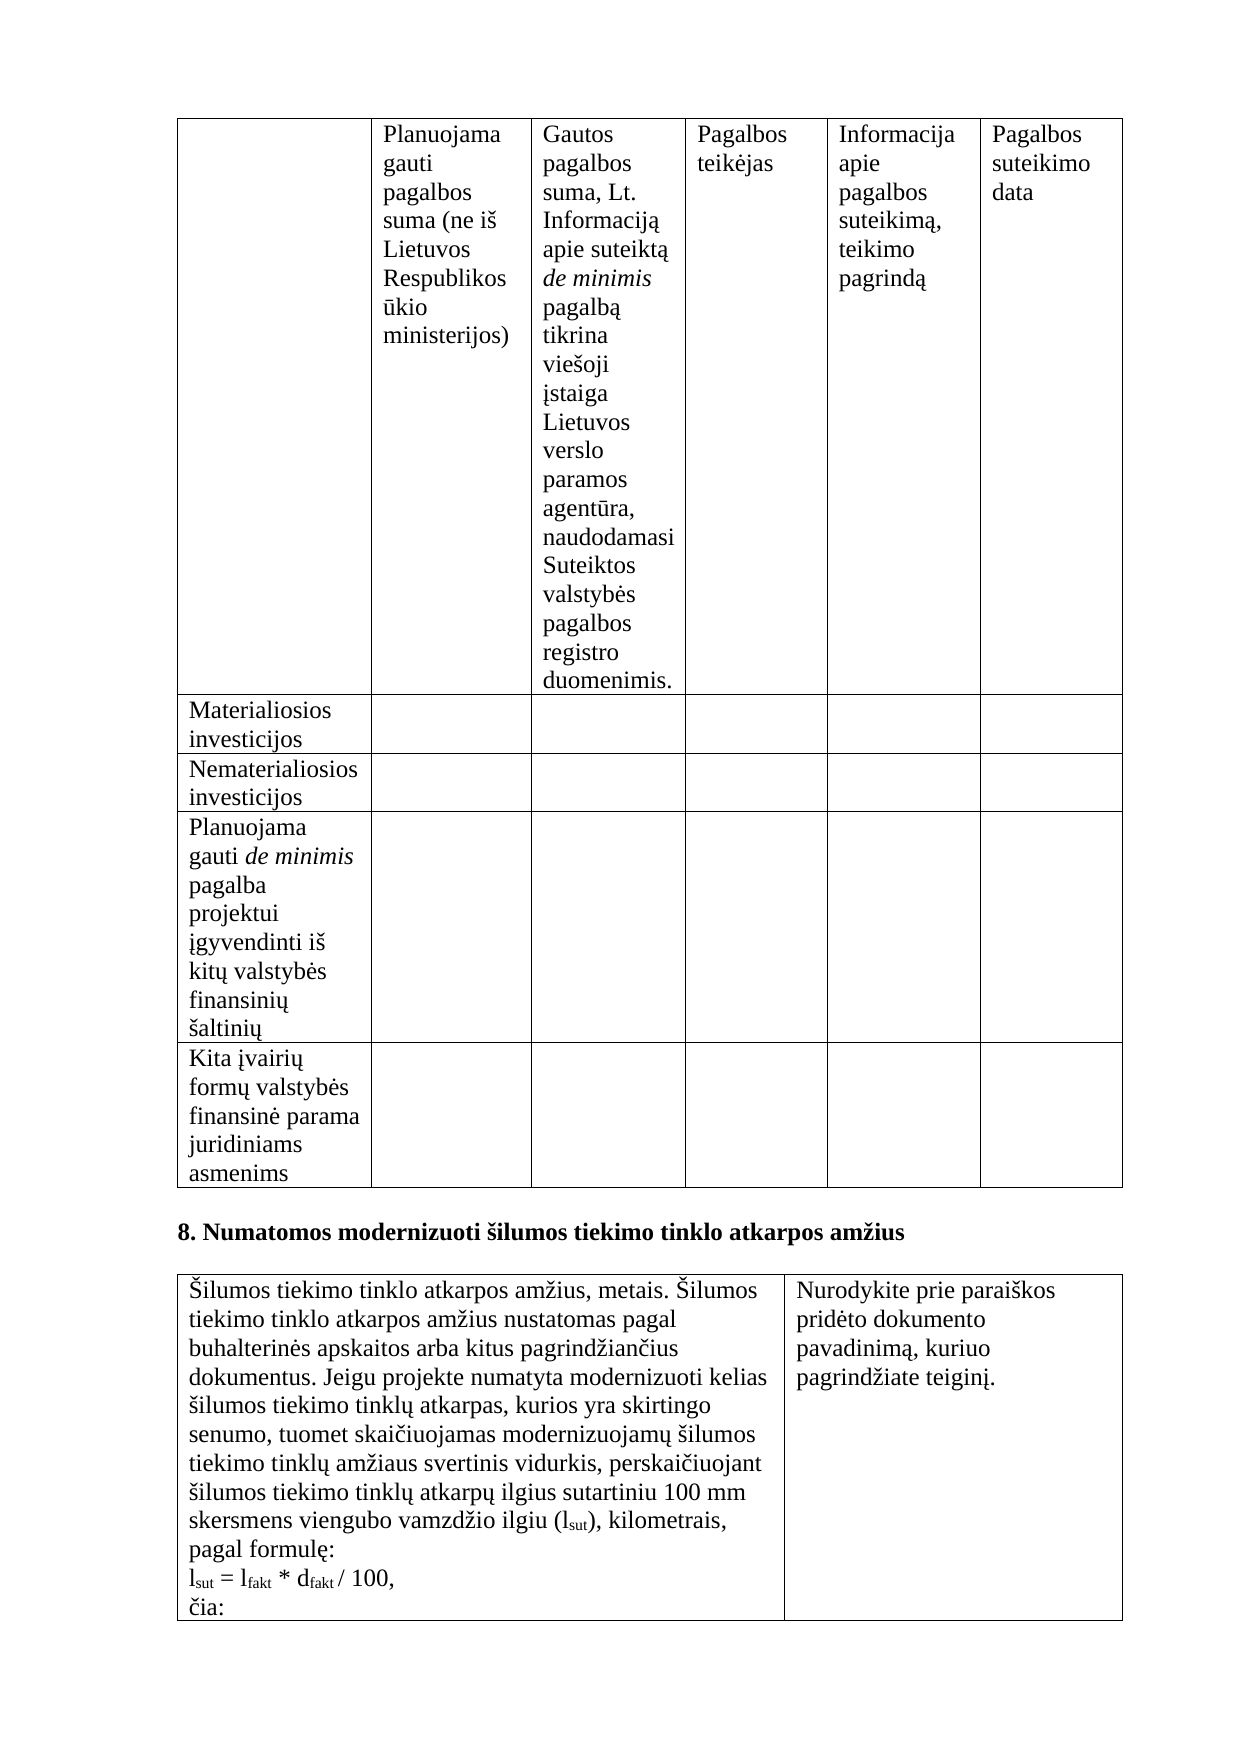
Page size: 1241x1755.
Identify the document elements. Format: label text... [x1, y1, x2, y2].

table_cell [532, 695, 685, 753]
table_cell [532, 754, 685, 811]
table_cell Planuojama gauti de minimis pagalba projektui įgyvendinti iš kitų valstybės finansinių šaltinių [178, 812, 371, 1042]
table_cell Nematerialiosios investicijos [178, 754, 371, 811]
table_cell [981, 812, 1122, 1042]
table_cell [532, 812, 685, 1042]
table_cell [686, 695, 827, 753]
table_cell [828, 695, 980, 753]
table_cell Informacija apie pagalbos suteikimą, teikimo pagrindą [828, 119, 980, 694]
table_cell Materialiosios investicijos [178, 695, 371, 753]
table_header Šilumos tiekimo tinklo atkarpos amžius, metais. Šilumos tiekimo tinklo atkarpos amžius nustatomas pagal buhalterinės apskaitos arba kitus pagrindžiančius dokumentus. Jeigu projekte numatyta modernizuoti kelias šilumos tiekimo tinklų atkarpas, kurios yra skirtingo senumo, tuomet skaičiuojamas modernizuojamų šilumos tiekimo tinklų amžiaus svertinis vidurkis, perskaičiuojant šilumos tiekimo tinklų atkarpų ilgius sutartiniu 100 mm skersmens viengubo vamzdžio ilgiu (lsut), kilometrais, pagal formulę: lsut = lfakt * dfakt / 100, čia: [178, 1275, 784, 1620]
table_cell [372, 1043, 531, 1187]
text 8. Numatomos modernizuoti šilumos tiekimo tinklo atkarpos amžius [177, 1217, 1122, 1246]
table_header Nurodykite prie paraiškos pridėto dokumento pavadinimą, kuriuo pagrindžiate teiginį. [785, 1275, 1122, 1620]
table_cell [372, 812, 531, 1042]
table_cell [686, 812, 827, 1042]
table_cell [686, 754, 827, 811]
table_cell [828, 1043, 980, 1187]
table_cell Gautos pagalbos suma, Lt. Informaciją apie suteiktą de minimis pagalbą tikrina viešoji įstaiga Lietuvos verslo paramos agentūra, naudodamasi Suteiktos valstybės pagalbos registro duomenimis. [532, 119, 685, 694]
table_cell Pagalbos suteikimo data [981, 119, 1122, 694]
table_cell Kita įvairių formų valstybės finansinė parama juridiniams asmenims [178, 1043, 371, 1187]
table_cell [686, 1043, 827, 1187]
table_cell Pagalbos teikėjas [686, 119, 827, 694]
table_cell [372, 754, 531, 811]
table_cell [828, 812, 980, 1042]
table_cell [981, 754, 1122, 811]
table_cell [981, 1043, 1122, 1187]
table_cell [981, 695, 1122, 753]
table_cell [828, 754, 980, 811]
table_cell [372, 695, 531, 753]
table_cell Planuojama gauti pagalbos suma (ne iš Lietuvos Respublikos ūkio ministerijos) [372, 119, 531, 694]
table_cell [178, 119, 371, 694]
table_cell [532, 1043, 685, 1187]
